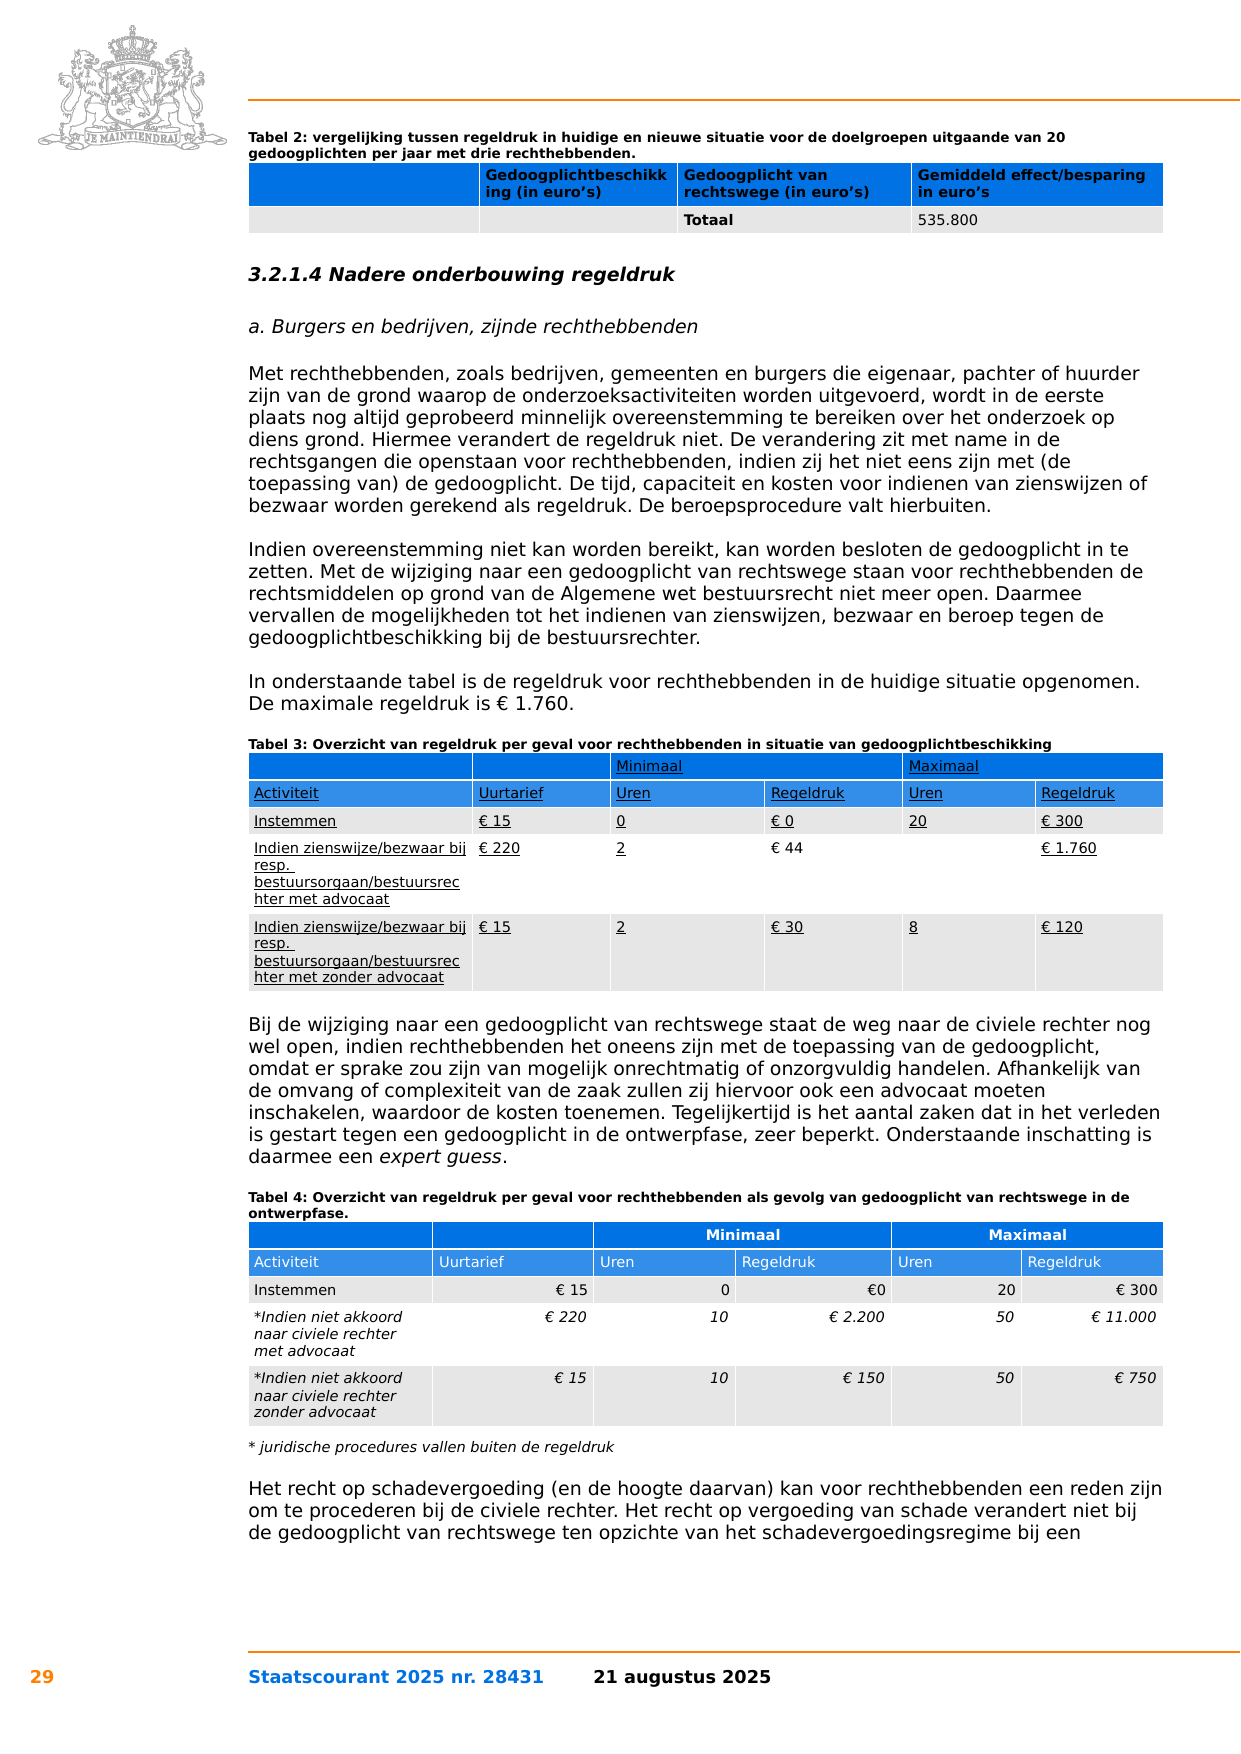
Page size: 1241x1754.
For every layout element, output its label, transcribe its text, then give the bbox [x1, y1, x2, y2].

table_cell Gedoogplichtbeschikking (in euro’s) [480, 163, 677, 206]
table_cell 8 [903, 914, 1035, 991]
table_cell [433, 1222, 593, 1248]
table_cell Regeldruk [1022, 1250, 1163, 1276]
table_cell € 120 [1036, 914, 1163, 991]
table_cell [903, 835, 1035, 913]
table_cell Totaal [678, 207, 911, 233]
table_cell € 2.200 [736, 1304, 891, 1365]
table_cell 0 [594, 1277, 735, 1303]
table_cell € 300 [1022, 1277, 1163, 1303]
table_cell [249, 753, 472, 779]
table_cell Gemiddeld effect/besparing in euro’s [912, 163, 1163, 206]
table_cell € 15 [473, 914, 610, 991]
table_cell Activiteit [249, 781, 472, 807]
table_cell 2 [611, 835, 764, 913]
table_cell € 15 [433, 1277, 593, 1303]
table_cell 50 [892, 1366, 1021, 1426]
table_cell Regeldruk [1036, 781, 1163, 807]
table_cell Maximaal [903, 753, 1163, 779]
text Het recht op schadevergoeding (en de hoogte daarvan) kan voor rechthebbenden een reden zijn om te procederen bij de civiele rechter. Het recht op vergoeding van schade verandert niet bij de gedoogplicht van rechtswege ten opzichte van het schadevergoedingsregime bij een [248, 1478, 1163, 1544]
table_cell Regeldruk [736, 1250, 891, 1276]
table_cell € 15 [473, 808, 610, 834]
table_cell Uren [594, 1250, 735, 1276]
table_cell Indien zienswijze/bezwaar bij resp. bestuursorgaan/bestuursrechter met zonder advocaat [249, 914, 472, 991]
table_cell [249, 1222, 432, 1248]
table_cell Uurtarief [433, 1250, 593, 1276]
table_cell €0 [736, 1277, 891, 1303]
table_cell [473, 753, 610, 779]
table_cell Uren [611, 781, 764, 807]
table_cell *Indien niet akkoord naar civiele rechter met advocaat [249, 1304, 432, 1365]
table_cell 0 [611, 808, 764, 834]
table_cell Maximaal [892, 1222, 1163, 1248]
table_cell € 220 [433, 1304, 593, 1365]
table_cell 20 [892, 1277, 1021, 1303]
table_cell 50 [892, 1304, 1021, 1365]
table_cell [249, 207, 479, 233]
table_header Tabel 3: Overzicht van regeldruk per geval voor rechthebbenden in situatie van gedoogplichtbeschikking [248, 736, 1163, 752]
table_cell 20 [903, 808, 1035, 834]
table_cell € 30 [765, 914, 902, 991]
table_cell [249, 163, 479, 206]
table_cell Uren [903, 781, 1035, 807]
table_cell 10 [594, 1304, 735, 1365]
text Met rechthebbenden, zoals bedrijven, gemeenten en burgers die eigenaar, pachter of huurder zijn van de grond waarop de onderzoeksactiviteiten worden uitgevoerd, wordt in de eerste plaats nog altijd geprobeerd minnelijk overeenstemming te bereiken over het onderzoek op diens grond. Hiermee verandert de regeldruk niet. De verandering zit met name in de rechtsgangen die openstaan voor rechthebbenden, indien zij het niet eens zijn met (de toepassing van) de gedoogplicht. De tijd, capaciteit en kosten voor indienen van zienswijzen of bezwaar worden gerekend als regeldruk. De beroepsprocedure valt hierbuiten. [248, 363, 1163, 517]
table_cell € 11.000 [1022, 1304, 1163, 1365]
table_cell *Indien niet akkoord naar civiele rechter zonder advocaat [249, 1366, 432, 1426]
subtitle a. Burgers en bedrijven, zijnde rechthebbenden [248, 316, 1163, 338]
picture [38, 25, 227, 150]
text In onderstaande tabel is de regeldruk voor rechthebbenden in de huidige situatie opgenomen. De maximale regeldruk is € 1.760. [248, 671, 1163, 714]
text Bij de wijziging naar een gedoogplicht van rechtswege staat de weg naar de civiele rechter nog wel open, indien rechthebbenden het oneens zijn met de toepassing van de gedoogplicht, omdat er sprake zou zijn van mogelijk onrechtmatig of onzorgvuldig handelen. Afhankelijk van de omvang of complexiteit van de zaak zullen zij hiervoor ook een advocaat moeten inschakelen, waardoor de kosten toenemen. Tegelijkertijd is het aantal zaken dat in het verleden is gestart tegen een gedoogplicht in de ontwerpfase, zeer beperkt. Onderstaande inschatting is daarmee een expert guess. [248, 1014, 1163, 1168]
table_cell € 750 [1022, 1366, 1163, 1426]
table_cell Gedoogplicht van rechtswege (in euro’s) [678, 163, 911, 206]
table_cell * juridische procedures vallen buiten de regeldruk [248, 1427, 1163, 1456]
table_cell € 1.760 [1036, 835, 1163, 913]
table_cell Uurtarief [473, 781, 610, 807]
table_cell Minimaal [594, 1222, 891, 1248]
table_cell Activiteit [249, 1250, 432, 1276]
table_cell Instemmen [249, 1277, 432, 1303]
subtitle 3.2.1.4 Nadere onderbouwing regeldruk [248, 264, 1163, 286]
table_cell 2 [611, 914, 764, 991]
table_cell € 44 [765, 835, 902, 913]
text Indien overeenstemming niet kan worden bereikt, kan worden besloten de gedoogplicht in te zetten. Met de wijziging naar een gedoogplicht van rechtswege staan voor rechthebbenden de rechtsmiddelen op grond van de Algemene wet bestuursrecht niet meer open. Daarmee vervallen de mogelijkheden tot het indienen van zienswijzen, bezwaar en beroep tegen de gedoogplichtbeschikking bij de bestuursrechter. [248, 539, 1163, 649]
table_cell Regeldruk [765, 781, 902, 807]
table_cell € 15 [433, 1366, 593, 1426]
table_cell 10 [594, 1366, 735, 1426]
table_cell [480, 207, 677, 233]
table_cell Indien zienswijze/bezwaar bij resp. bestuursorgaan/bestuursrechter met advocaat [249, 835, 472, 913]
table_cell € 150 [736, 1366, 891, 1426]
table_cell Minimaal [611, 753, 902, 779]
table_cell € 300 [1036, 808, 1163, 834]
table_cell € 0 [765, 808, 902, 834]
table_cell Uren [892, 1250, 1021, 1276]
table_header Tabel 2: vergelijking tussen regeldruk in huidige en nieuwe situatie voor de doelgroepen uitgaande van 20 gedoogplichten per jaar met drie rechthebbenden. [248, 130, 1163, 161]
table_cell Instemmen [249, 808, 472, 834]
table_cell € 220 [473, 835, 610, 913]
table_cell 535.800 [912, 207, 1163, 233]
table_header Tabel 4: Overzicht van regeldruk per geval voor rechthebbenden als gevolg van gedoogplicht van rechtswege in de ontwerpfase. [248, 1190, 1163, 1221]
